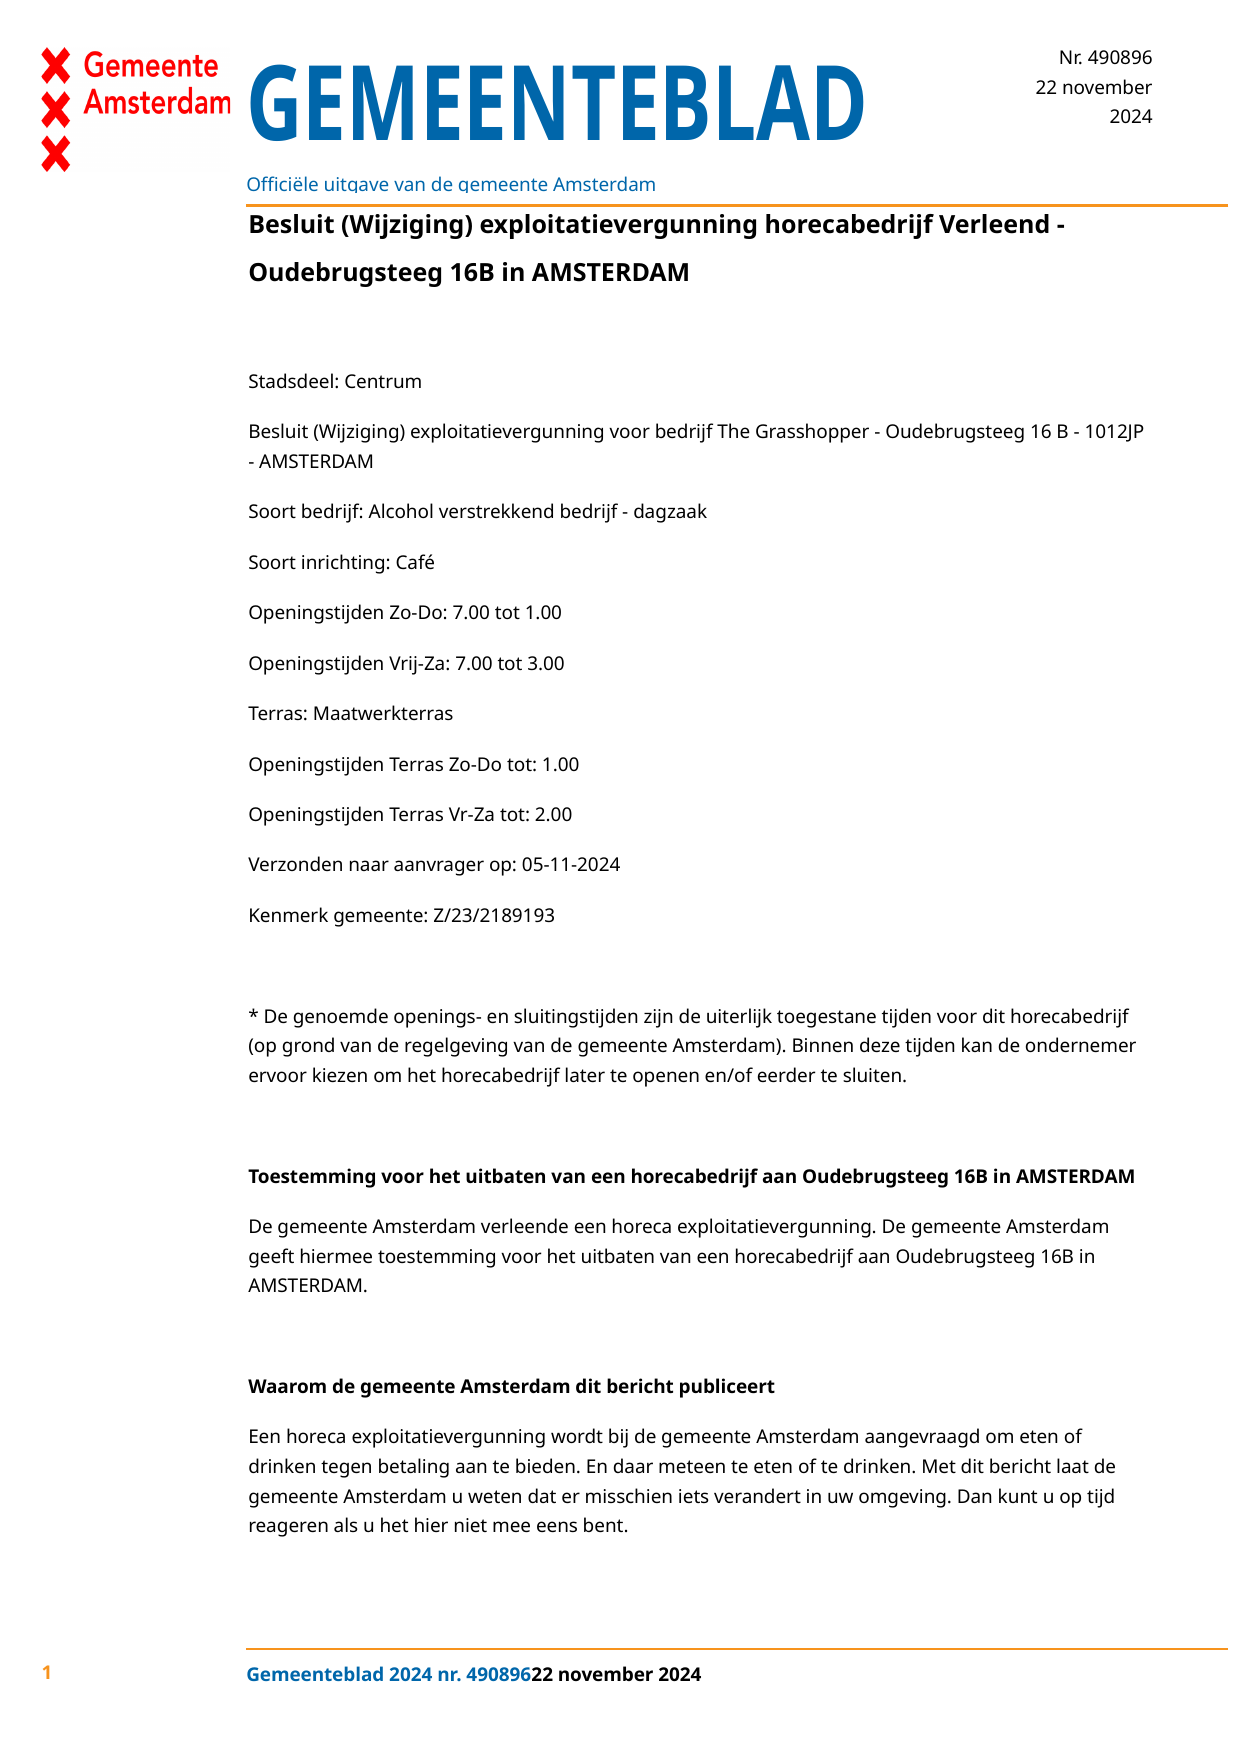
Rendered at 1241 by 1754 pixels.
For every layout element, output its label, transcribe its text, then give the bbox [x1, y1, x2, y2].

text Kenmerk gemeente: Z/23/2189193 [248, 902, 1152, 928]
text Openingstijden Zo-Do: 7.00 tot 1.00 [248, 599, 1152, 625]
text Besluit (Wijziging) exploitatievergunning voor bedrijf The Grasshopper - Oudebrugsteeg 16 B - 1012JP - AMSTERDAM [248, 419, 1152, 474]
text Terras: Maatwerkterras [248, 700, 1152, 726]
text Openingstijden Terras Zo-Do tot: 1.00 [248, 751, 1152, 777]
text Verzonden naar aanvrager op: 05-11-2024 [248, 852, 1152, 877]
picture [41, 47, 231, 172]
text Stadsdeel: Centrum [248, 368, 1152, 394]
text * De genoemde openings- en sluitingstijden zijn de uiterlijk toegestane tijden voor dit horecabedrijf (op grond van de regelgeving van de gemeente Amsterdam). Binnen deze tijden kan de ondernemer ervoor kiezen om het horecabedrijf later te openen en/of eerder te sluiten. [248, 1003, 1152, 1088]
text Waarom de gemeente Amsterdam dit bericht publiceert [248, 1373, 1152, 1399]
text Soort bedrijf: Alcohol verstrekkend bedrijf - dagzaak [248, 499, 1152, 524]
text Een horeca exploitatievergunning wordt bij de gemeente Amsterdam aangevraagd om eten of drinken tegen betaling aan te bieden. En daar meteen te eten of te drinken. Met dit bericht laat de gemeente Amsterdam u weten dat er misschien iets verandert in uw omgeving. Dan kunt u op tijd reageren als u het hier niet mee eens bent. [248, 1424, 1152, 1538]
text Openingstijden Vrij-Za: 7.00 tot 3.00 [248, 650, 1152, 676]
text Soort inrichting: Café [248, 549, 1152, 575]
text Besluit (Wijziging) exploitatievergunning horecabedrijf Verleend - Oudebrugsteeg 16B in AMSTERDAM [248, 207, 1152, 288]
text Toestemming voor het uitbaten van een horecabedrijf aan Oudebrugsteeg 16B in AMSTERDAM [248, 1163, 1152, 1189]
text De gemeente Amsterdam verleende een horeca exploitatievergunning. De gemeente Amsterdam geeft hiermee toestemming voor het uitbaten van een horecabedrijf aan Oudebrugsteeg 16B in AMSTERDAM. [248, 1213, 1152, 1298]
text Openingstijden Terras Vr-Za tot: 2.00 [248, 801, 1152, 827]
